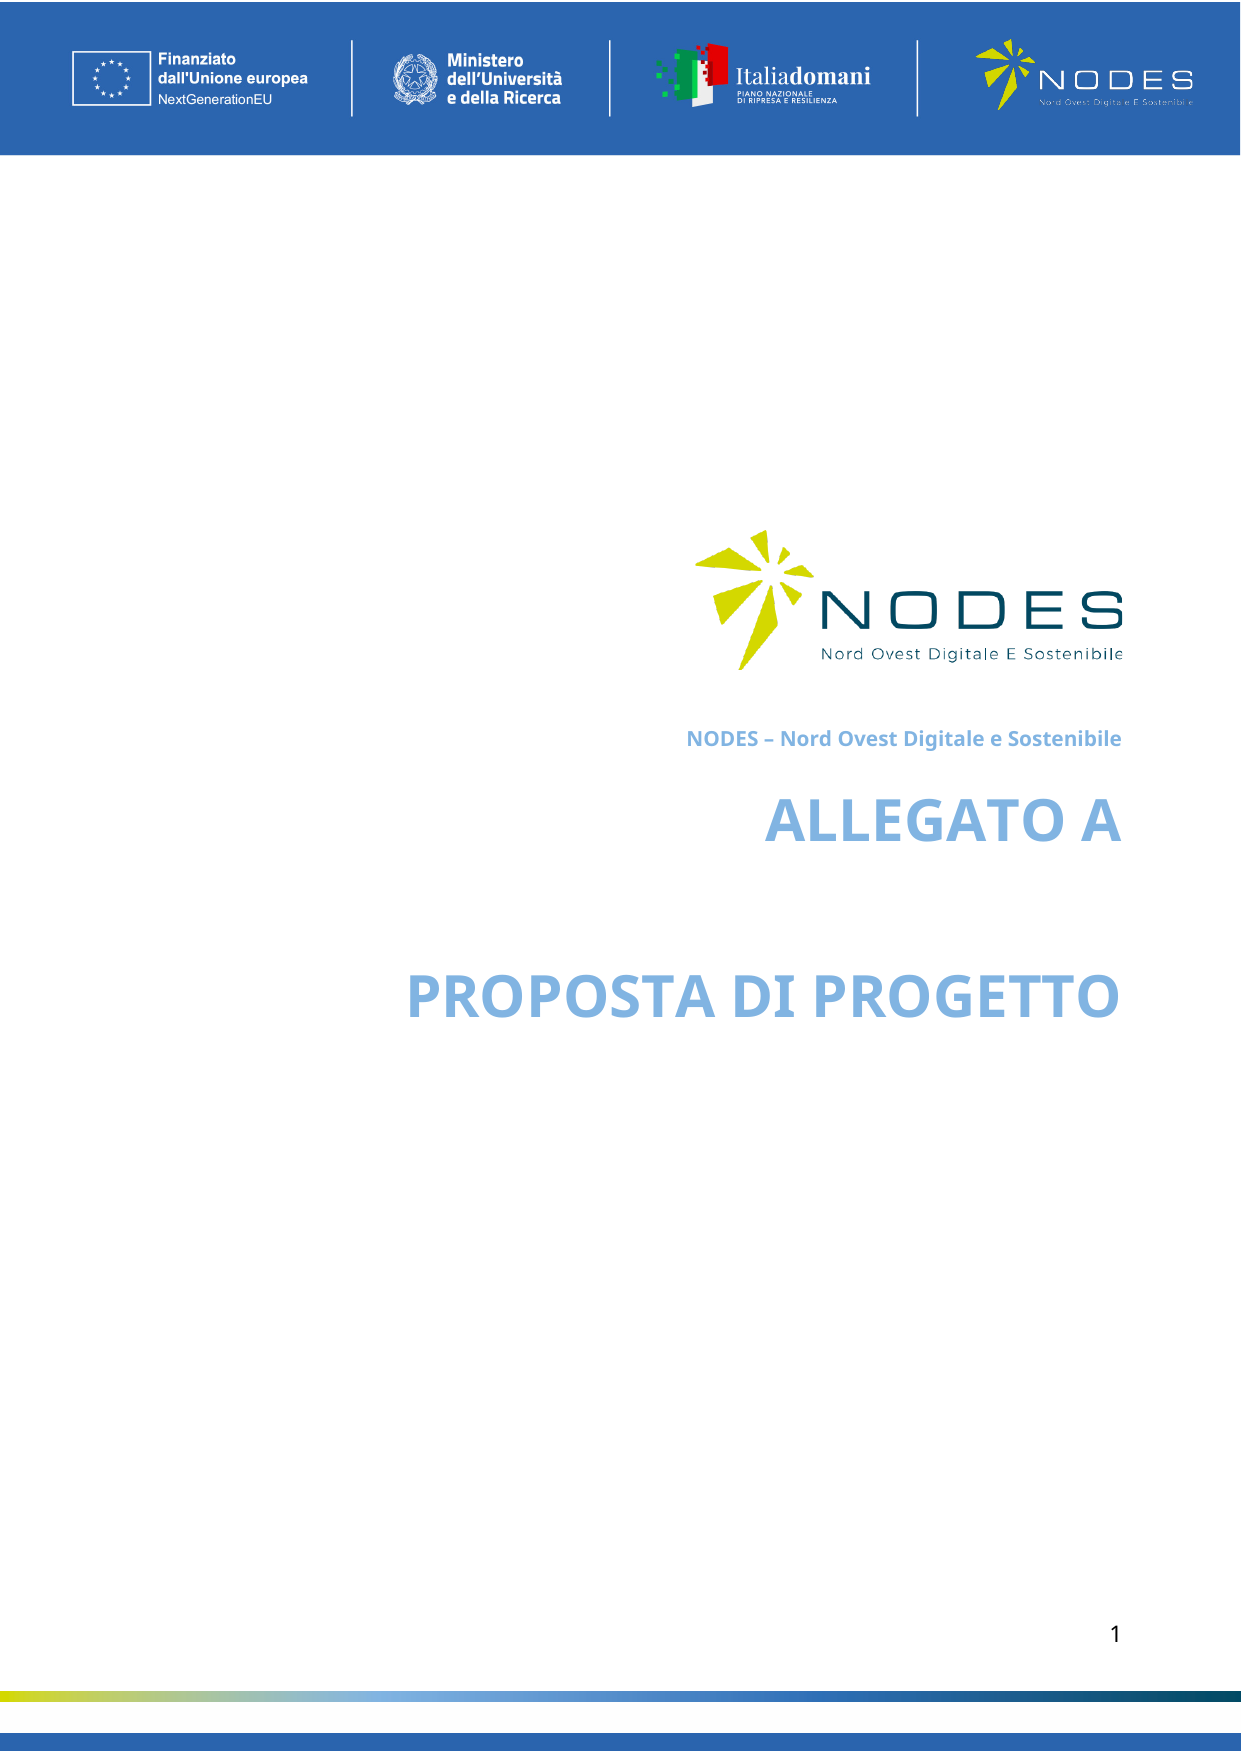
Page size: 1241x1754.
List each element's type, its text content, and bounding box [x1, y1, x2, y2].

subtitle NODES – Nord Ovest Digitale e Sostenibile [130, 724, 1122, 753]
text ALLEGATO A [118, 779, 1122, 859]
text PROPOSTA DI PROGETTO [118, 955, 1122, 1034]
